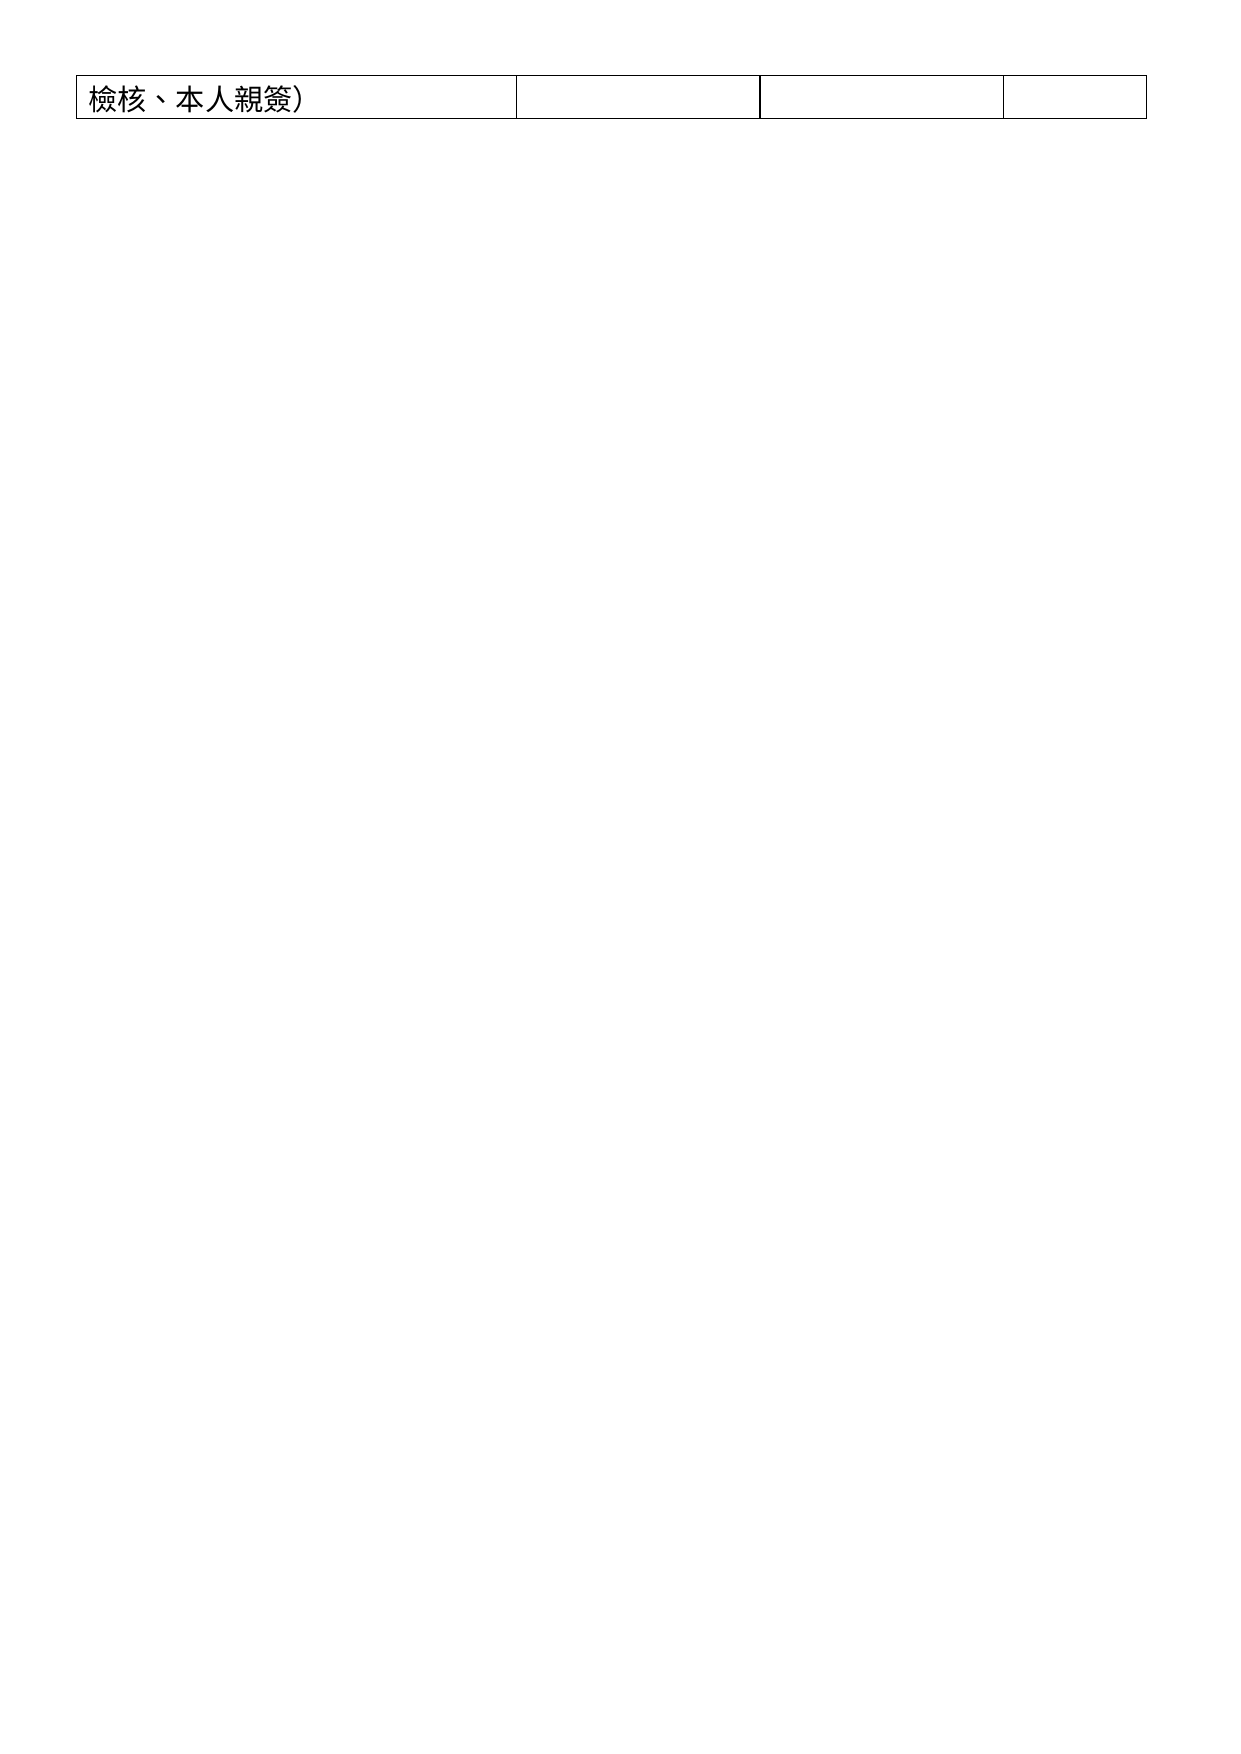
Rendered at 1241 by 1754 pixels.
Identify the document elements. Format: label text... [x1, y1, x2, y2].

table_cell 檢核、本人親簽） [77, 76, 516, 118]
table_cell [761, 76, 1003, 118]
table_cell [517, 76, 759, 118]
table_cell [1004, 76, 1146, 118]
